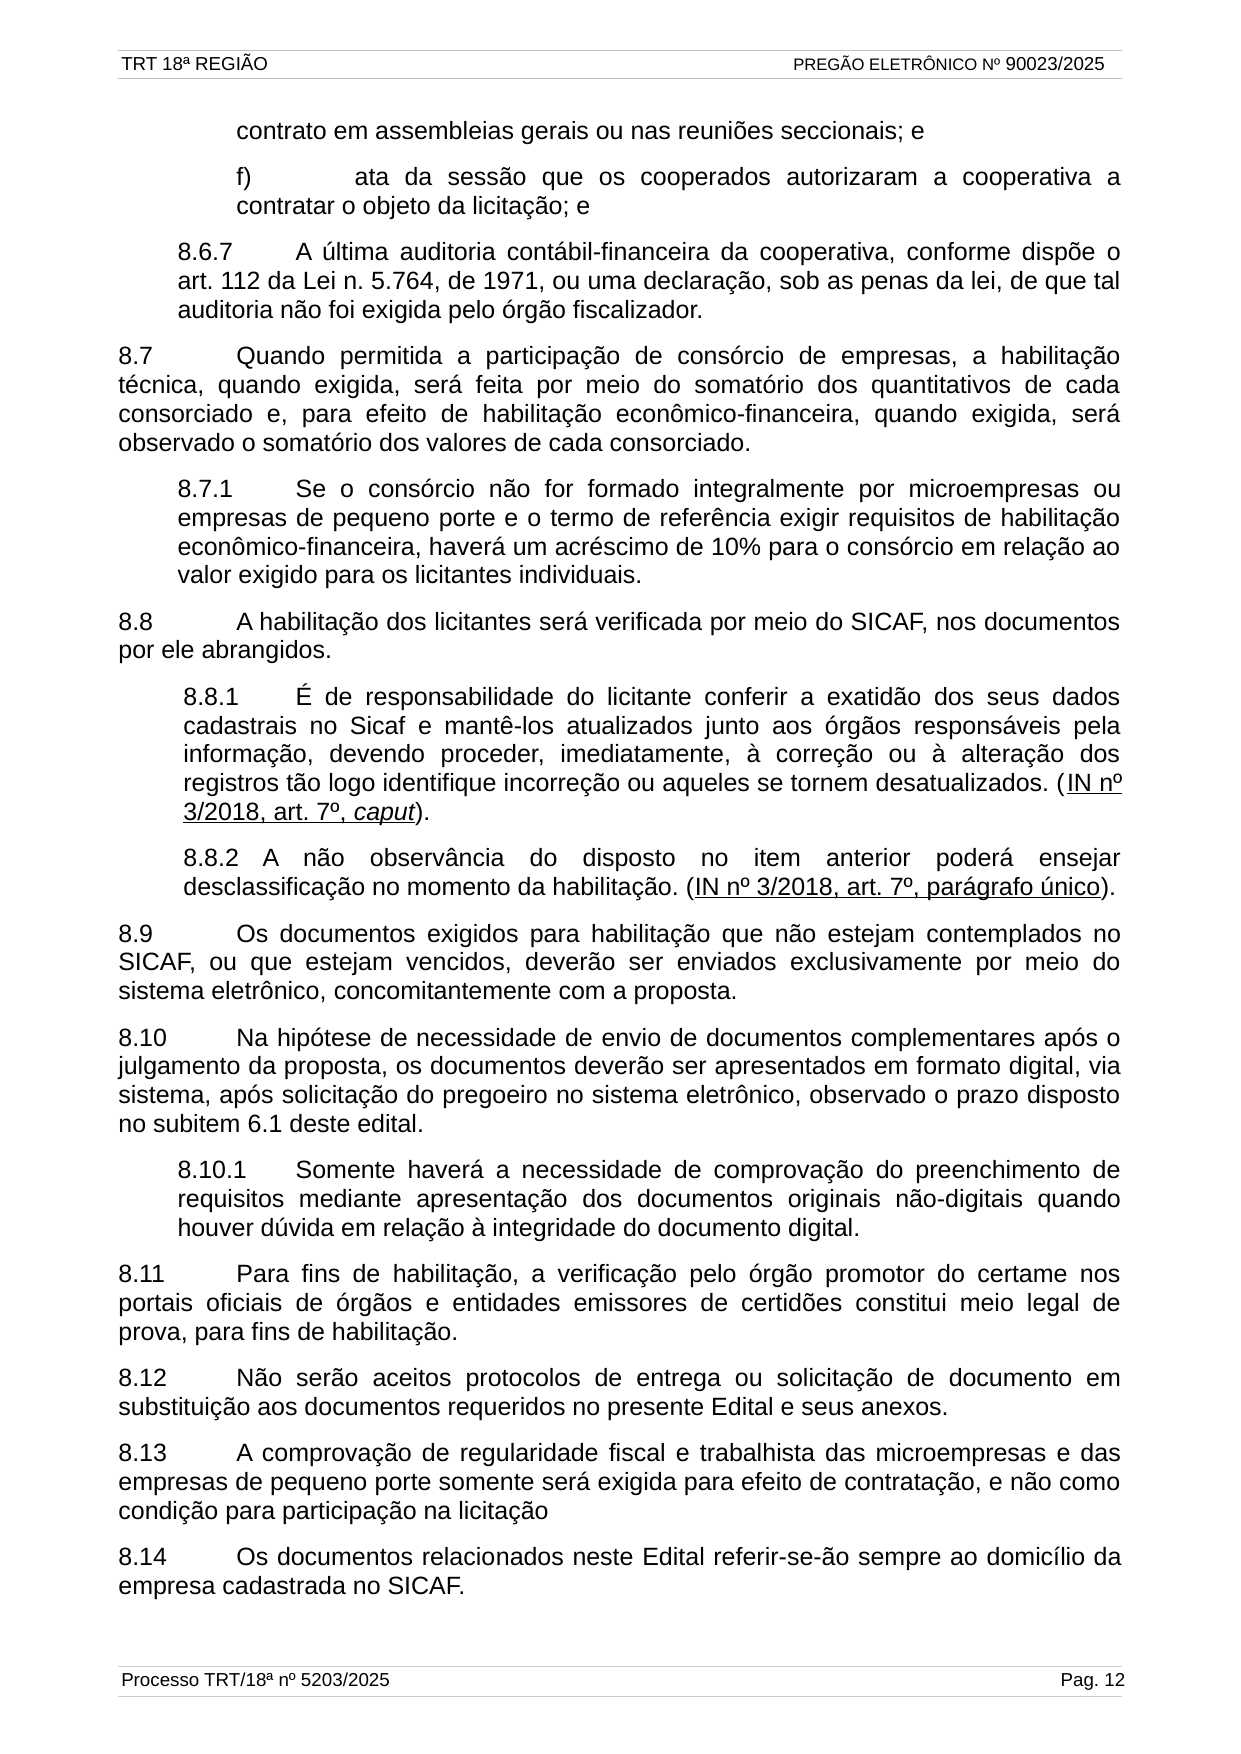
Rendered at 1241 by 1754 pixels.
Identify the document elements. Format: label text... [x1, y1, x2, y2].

list 8.10.1 Somente haverá a necessidade de comprovação do preenchimento de requisitos mediante apresentação dos documentos originais não-digitais quando houver dúvida em relação à integridade do documento digital. [177, 1155, 1122, 1241]
text 8.9 Os documentos exigidos para habilitação que não estejam contemplados no SICAF, ou que estejam vencidos, deverão ser enviados exclusivamente por meio do sistema eletrônico, concomitantemente com a proposta. [118, 918, 1122, 1005]
text 8.7.1 Se o consórcio não for formado integralmente por microempresas ou empresas de pequeno porte e o termo de referência exigir requisitos de habilitação econômico-financeira, haverá um acréscimo de 10% para o consórcio em relação ao valor exigido para os licitantes individuais. [177, 474, 1122, 589]
text 8.13 A comprovação de regularidade fiscal e trabalhista das microempresas e das empresas de pequeno porte somente será exigida para efeito de contratação, e não como condição para participação na licitação [118, 1438, 1122, 1524]
text 8.11 Para fins de habilitação, a verificação pelo órgão promotor do certame nos portais oficiais de órgãos e entidades emissores de certidões constitui meio legal de prova, para fins de habilitação. [118, 1259, 1122, 1345]
text contrato em assembleias gerais ou nas reuniões seccionais; e [236, 116, 1122, 144]
text 8.10 Na hipótese de necessidade de envio de documentos complementares após o julgamento da proposta, os documentos deverão ser apresentados em formato digital, via sistema, após solicitação do pregoeiro no sistema eletrônico, observado o prazo disposto no subitem 6.1 deste edital. [118, 1022, 1122, 1137]
text 8.8.1 É de responsabilidade do licitante conferir a exatidão dos seus dados cadastrais no Sicaf e mantê-los atualizados junto aos órgãos responsáveis pela informação, devendo proceder, imediatamente, à correção ou à alteração dos registros tão logo identifique incorreção ou aqueles se tornem desatualizados. (IN nº 3/2018, art. 7º, caput). [183, 682, 1122, 826]
text 8.14 Os documentos relacionados neste Edital referir-se-ão sempre ao domicílio da empresa cadastrada no SICAF. [118, 1542, 1122, 1600]
text 8.6.7 A última auditoria contábil-financeira da cooperativa, conforme dispõe o art. 112 da Lei n. 5.764, de 1971, ou uma declaração, sob as penas da lei, de que tal auditoria não foi exigida pelo órgão fiscalizador. [177, 237, 1122, 323]
text 8.8 A habilitação dos licitantes será verificada por meio do SICAF, nos documentos por ele abrangidos. [118, 607, 1122, 664]
text 8.8.2 A não observância do disposto no item anterior poderá ensejar desclassificação no momento da habilitação. (IN nº 3/2018, art. 7º, parágrafo único). [183, 843, 1122, 901]
text 8.7 Quando permitida a participação de consórcio de empresas, a habilitação técnica, quando exigida, será feita por meio do somatório dos quantitativos de cada consorciado e, para efeito de habilitação econômico-financeira, quando exigida, será observado o somatório dos valores de cada consorciado. [118, 341, 1122, 456]
text f) ata da sessão que os cooperados autorizaram a cooperativa a contratar o objeto da licitação; e [236, 162, 1122, 219]
text 8.12 Não serão aceitos protocolos de entrega ou solicitação de documento em substituição aos documentos requeridos no presente Edital e seus anexos. [118, 1363, 1122, 1421]
